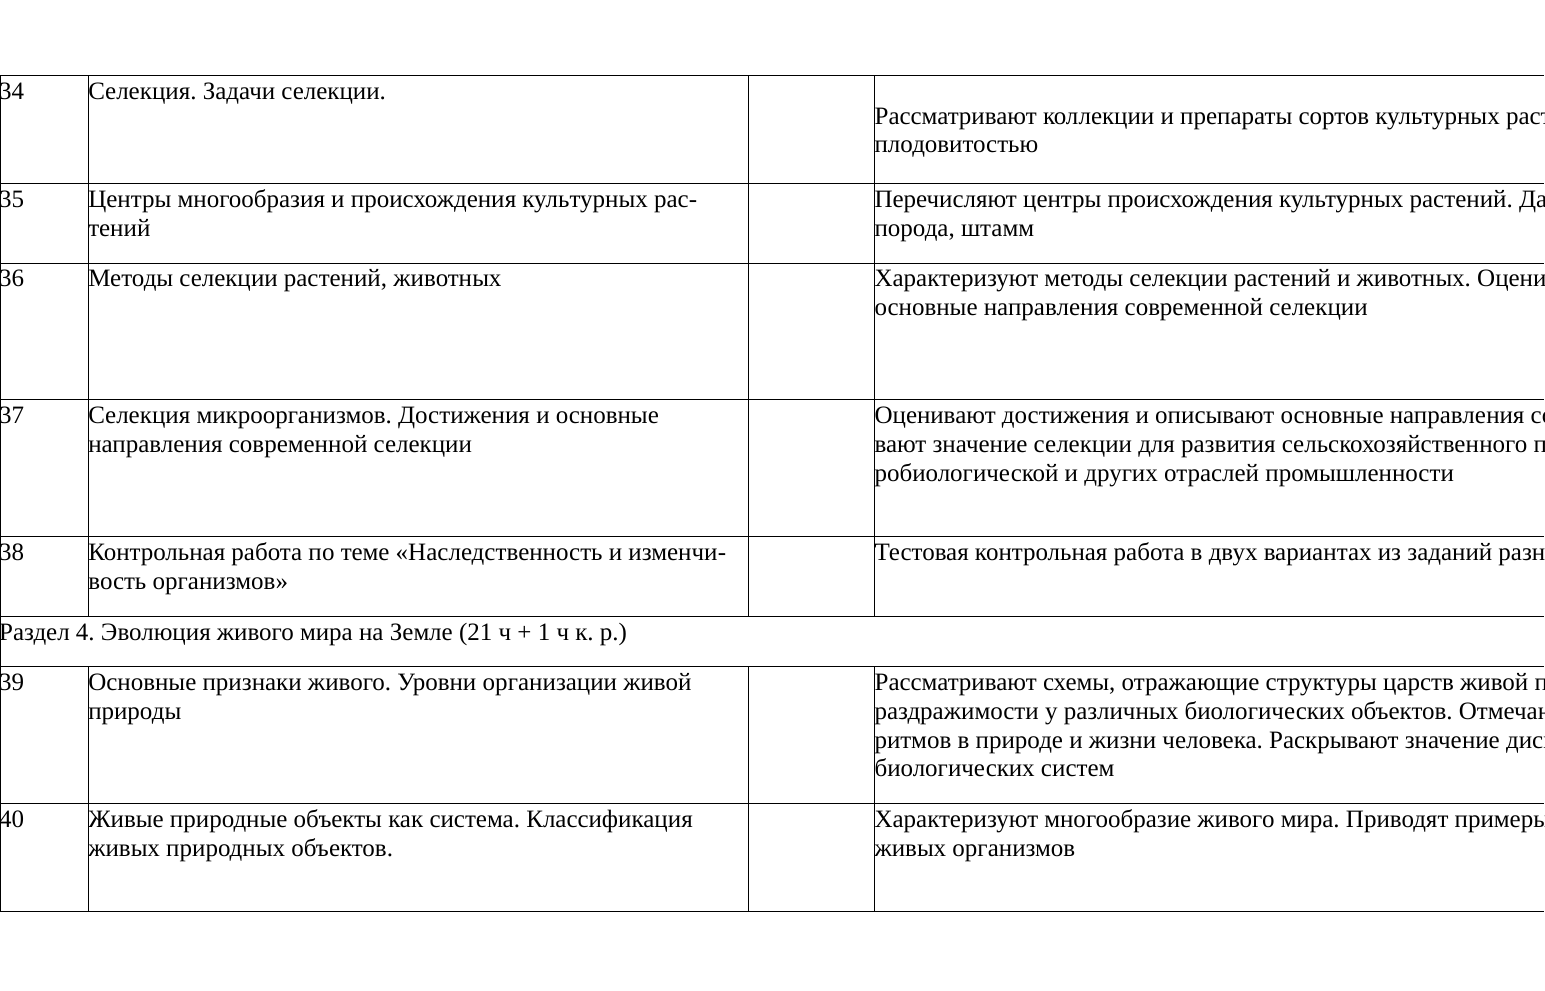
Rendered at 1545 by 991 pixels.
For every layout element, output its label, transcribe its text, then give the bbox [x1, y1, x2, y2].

table_cell Методы се­лекции рас­тений, жи­вотных [89, 264, 748, 399]
table_cell 34 [1, 76, 88, 183]
table_cell Селекция. Задачи селекции. [89, 76, 748, 183]
table_cell 38 [1, 537, 88, 616]
table_cell [749, 400, 874, 536]
table_cell Перечисляют цент­ры происхождения культурных расте­ний. Дают определе­ния понятий: сорт, порода, штамм [875, 184, 1544, 262]
table_cell 40 [1, 804, 88, 911]
table_cell Селекция микроорга­низмов. Достижения и основные направления современной селекции [89, 400, 748, 536]
table_cell 39 [1, 667, 88, 803]
table_cell Основные признаки живого. Уровни ор­ганизации живой природы [89, 667, 748, 803]
table_cell Тестовая контрольная работа в двух вариан­тах из заданий разного вида: [875, 537, 1544, 616]
table_cell Оценивают дости­жения и описывают основные направле­ния современной се­лекции. Обосновы­вают значение се­лекции для развития сельскохозяйствен­ного производства, медицинской, мик­робиологической и других отраслей промышленности [875, 400, 1544, 536]
table_cell [749, 537, 874, 616]
table_cell 35 [1, 184, 88, 262]
table_cell Контроль­ная работа по теме «Наследст­венность и изменчи­вость орга­низмов» [89, 537, 748, 616]
table_cell Характеризуют мно­гообразие живого мира. Приводят примеры искусст­венных классифи­каций живых орга­низмов [875, 804, 1544, 911]
table_cell [749, 184, 874, 262]
table_cell Раздел 4. Эволюция живого мира на Земле (21 ч + 1 ч к. р.) [1, 617, 1544, 666]
table_cell [749, 76, 874, 183]
table_cell [749, 804, 874, 911]
table_cell [749, 264, 874, 399]
table_cell [749, 667, 874, 803]
table_cell Рассматривают кол­лекции и препараты сортов культурных растений, отлича­ющихся наибольшей плодовитостью [875, 76, 1544, 183]
table_cell Живые природные объекты как система. Классификация живых природных объектов. [89, 804, 748, 911]
table_cell 37 [1, 400, 88, 536]
table_cell 36 [1, 264, 88, 399]
table_cell Рассматривают схе­мы, отражающие структуры царств живой природы. Сравнивают формы раздражимости у различных биоло­гических объектов. Отмечают значение биологических ритмов в природе и жизни человека. Раскрывают значе­ние дискретности и энергозависимости биологических систем [875, 667, 1544, 803]
table_cell Характеризуют ме­тоды селекции рас­тений и животных. Оценивают дости­жения и описывают основные направле­ния современной селекции [875, 264, 1544, 399]
table_cell Центры мно­гообразия и происхож­дения куль­турных рас­тений [89, 184, 748, 262]
